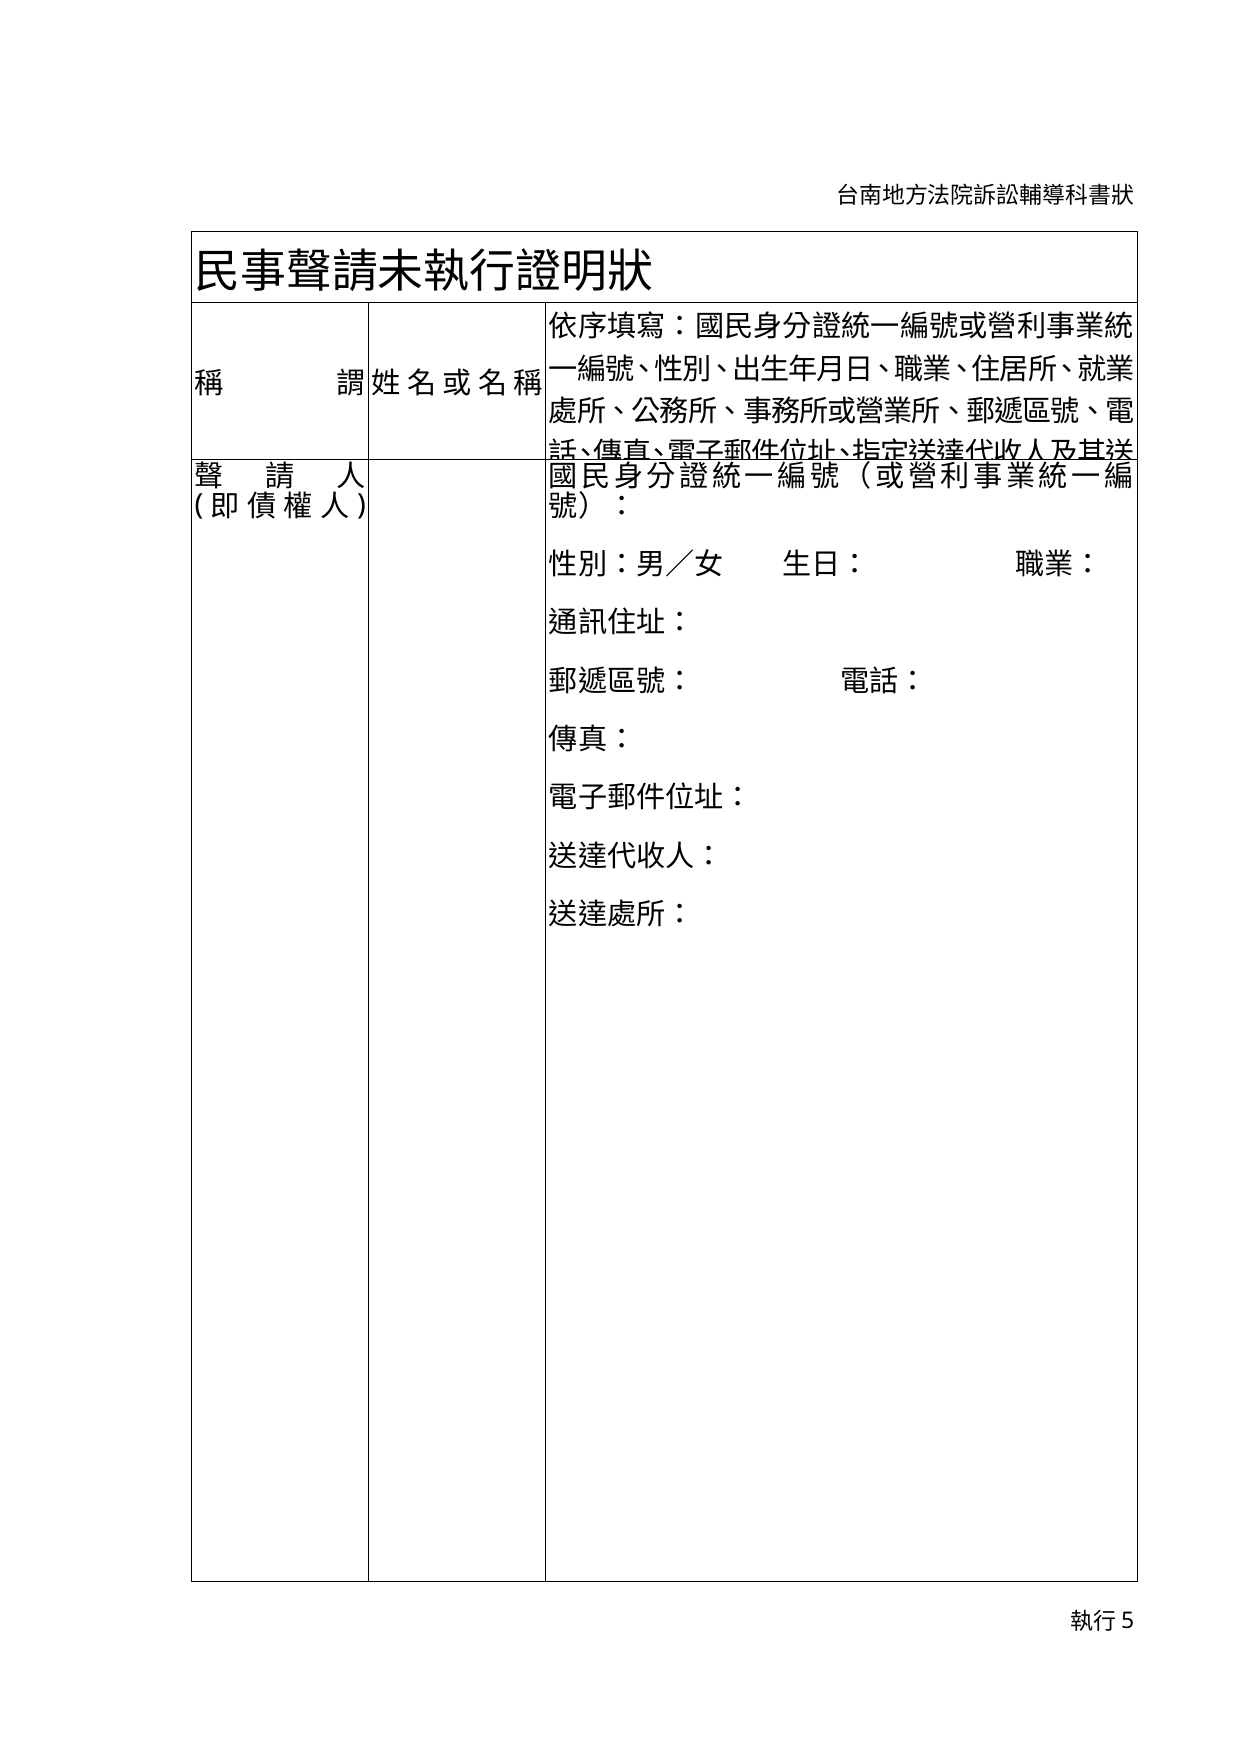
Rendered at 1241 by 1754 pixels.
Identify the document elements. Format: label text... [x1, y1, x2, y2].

table_cell 依序填寫：國民身分證統一編號或營利事業統一編號、性別、出生年月日、職業、住居所、就業處所、公務所、事務所或營業所、郵遞區號、電話、傳真、電子郵件位址、指定送達代收人及其送達處所。 [546, 303, 1137, 458]
table_cell 國民身分證統一編號（或營利事業統一編號）： 性別：男／女 生日： 職業： 通訊住址： 郵遞區號： 電話： 傳真： 電子郵件位址： 送達代收人： 送達處所： [546, 460, 1137, 1581]
table_cell [369, 460, 545, 1581]
table_cell 姓名或名稱 [369, 303, 545, 458]
table_cell 聲請人 (即債權人) [192, 460, 368, 1581]
table_header 民事聲請未執行證明狀 [192, 232, 1137, 302]
table_cell 稱謂 [192, 303, 368, 458]
